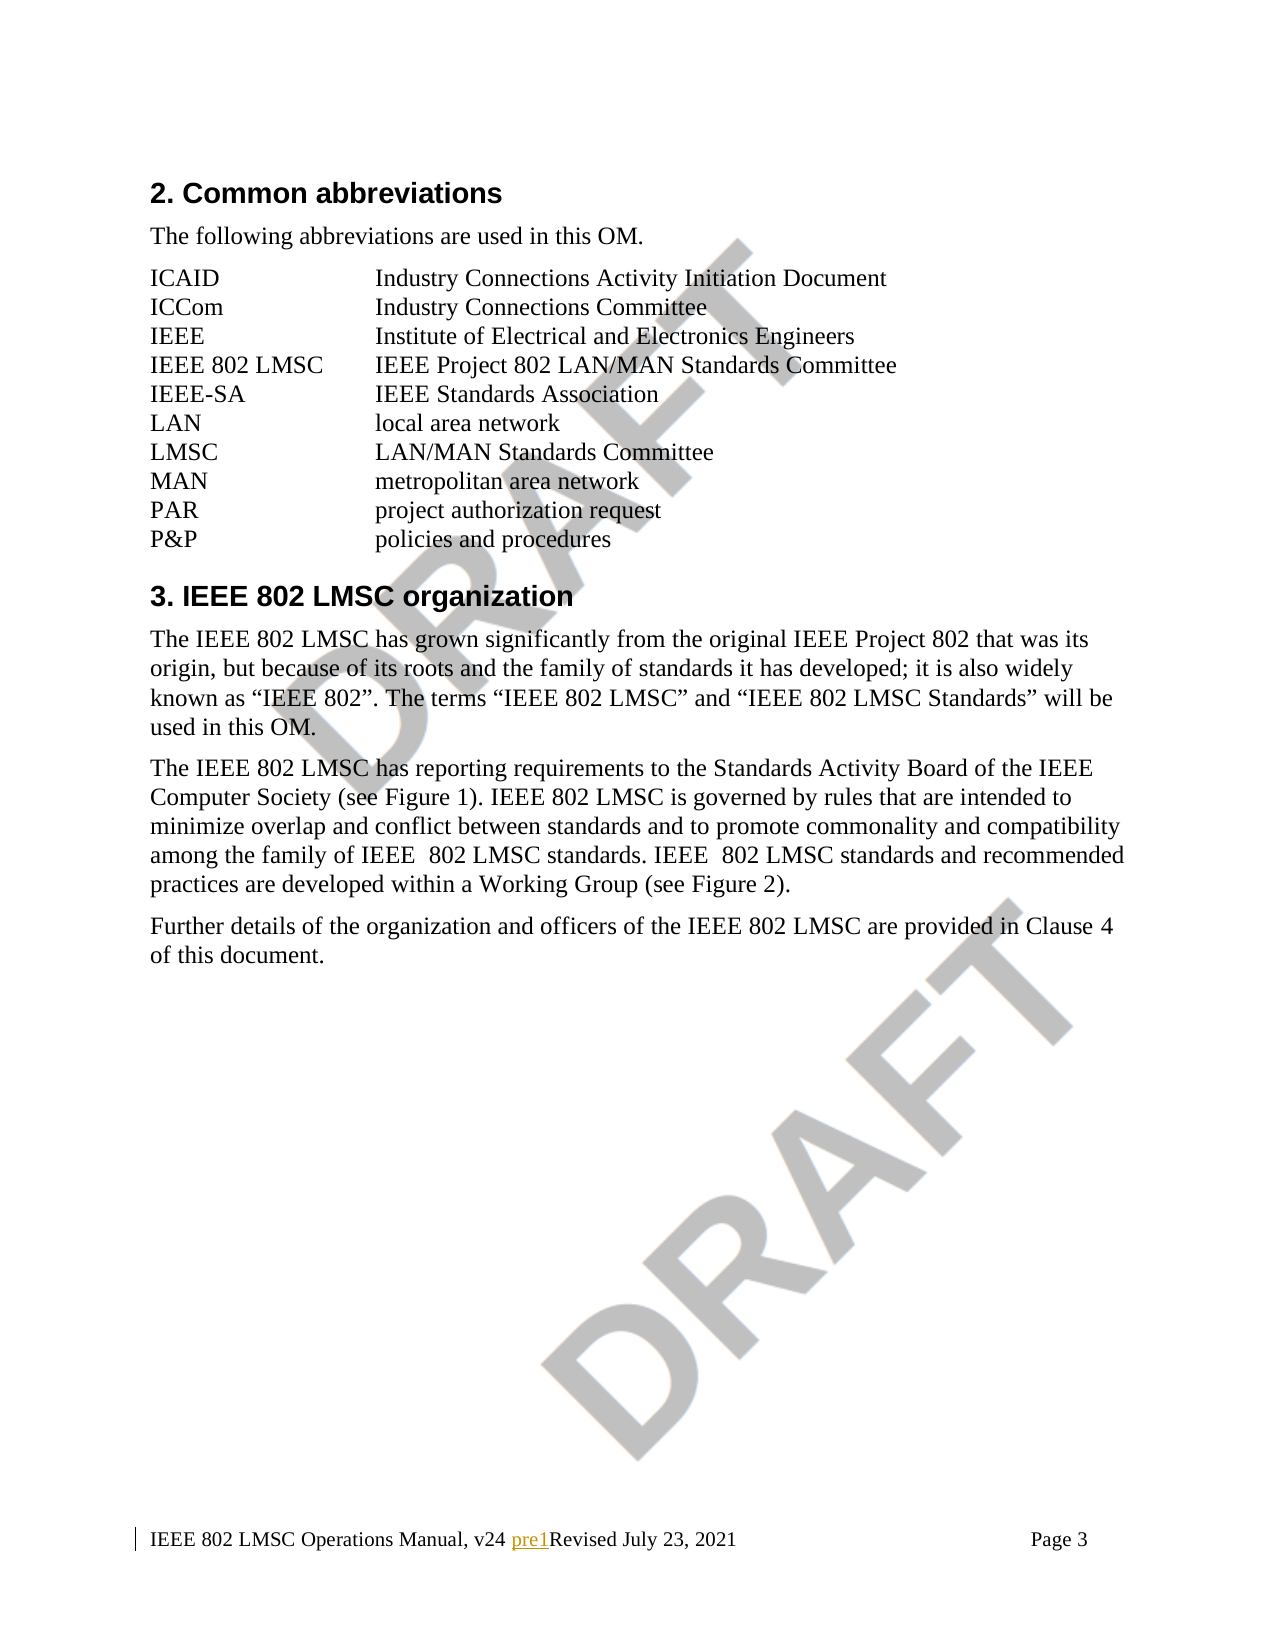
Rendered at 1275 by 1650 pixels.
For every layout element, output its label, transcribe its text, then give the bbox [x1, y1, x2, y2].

subtitle IEEE 802 LMSC organization [150, 579, 1125, 612]
text The following abbreviations are used in this OM. [150, 221, 1125, 250]
picture [0, 0, 1275, 1650]
text MAN metropolitan area network [150, 466, 1125, 495]
text LAN local area network [150, 408, 1125, 437]
text Further details of the organization and officers of the IEEE 802 LMSC are provided in Clause 4 of this document. [150, 911, 1125, 969]
text ICCom Industry Connections Committee [150, 292, 1125, 321]
subtitle Common abbreviations [150, 176, 1125, 209]
text The IEEE 802 LMSC has reporting requirements to the Standards Activity Board of the IEEE Computer Society (see Figure 1). IEEE 802 LMSC is governed by rules that are intended to minimize overlap and conflict between standards and to promote commonality and compatibility among the family of IEEE802 LMSC standards. IEEE802 LMSC standards and recommended practices are developed within a Working Group (see Figure 2). [150, 753, 1125, 898]
text LMSC LAN/MAN Standards Committee [150, 437, 1125, 466]
text IEEE 802 LMSC IEEE Project 802 LAN/MAN Standards Committee [150, 350, 1125, 379]
text P&P policies and procedures [150, 524, 1125, 553]
text IEEE Institute of Electrical and Electronics Engineers [150, 321, 1125, 350]
text ICAID Industry Connections Activity Initiation Document [150, 263, 1125, 292]
text IEEE-SA IEEE Standards Association [150, 379, 1125, 408]
text The IEEE 802 LMSC has grown significantly from the original IEEE Project 802 that was its origin, but because of its roots and the family of standards it has developed; it is also widely known as “IEEE 802”. The terms “IEEE 802 LMSC” and “IEEE 802 LMSC Standards” will be used in this OM. [150, 624, 1125, 741]
text PAR project authorization request [150, 495, 1125, 524]
